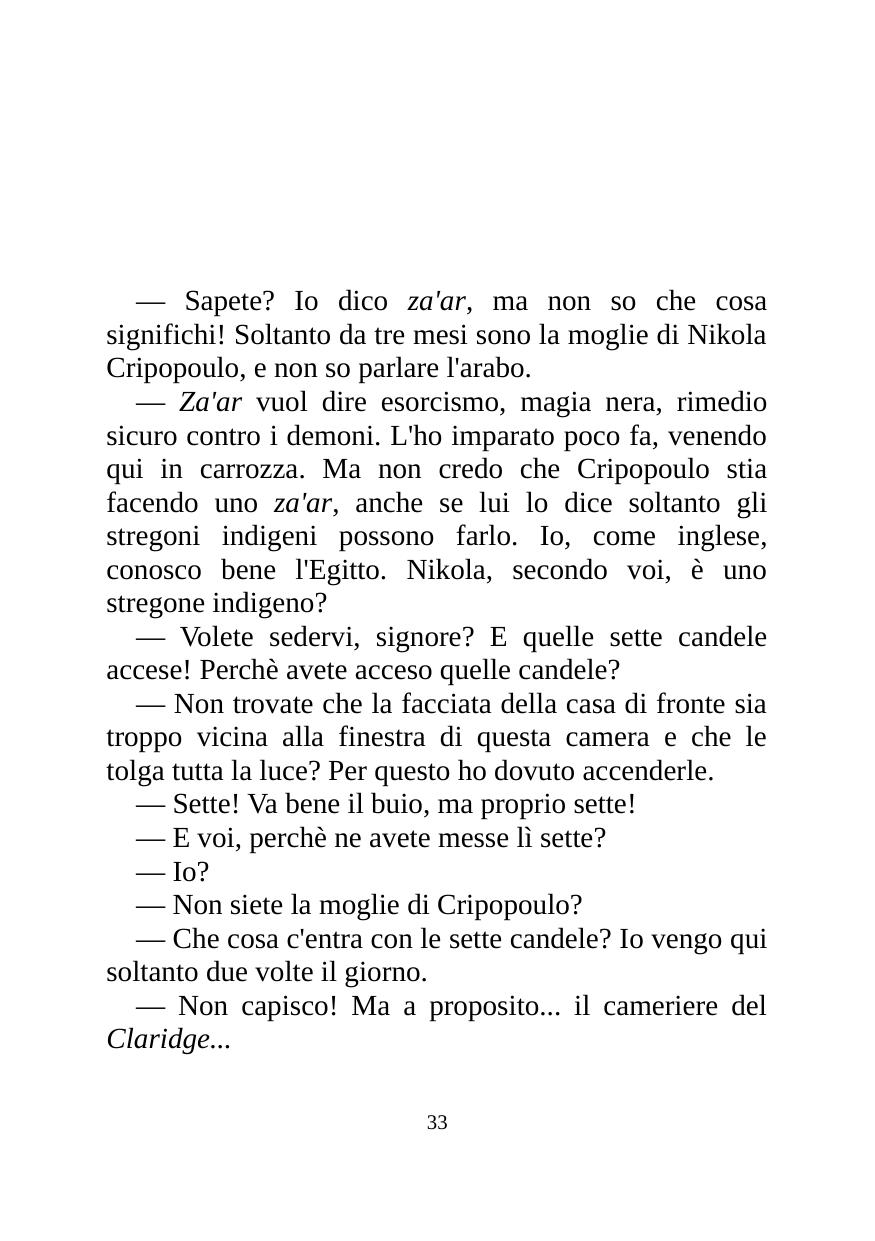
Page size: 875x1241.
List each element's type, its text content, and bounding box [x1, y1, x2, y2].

text — Io? [106, 854, 768, 887]
text — Za'ar vuol dire esorcismo, magia nera, rimedio sicuro contro i demoni. L'ho imparato poco fa, venendo qui in carrozza. Ma non credo che Cripopoulo stia facendo uno za'ar, anche se lui lo dice soltanto gli stregoni indigeni possono farlo. Io, come inglese, conosco bene l'Egitto. Nikola, secondo voi, è uno stregone indigeno? [106, 384, 768, 619]
text — E voi, perchè ne avete messe lì sette? [106, 820, 768, 854]
text — Volete sedervi, signore? E quelle sette candele accese! Perchè avete acceso quelle candele? [106, 619, 768, 686]
text — Sette! Va bene il buio, ma proprio sette! [106, 787, 768, 820]
text — Non trovate che la facciata della casa di fronte sia troppo vicina alla finestra di questa camera e che le tolga tutta la luce? Per questo ho dovuto accenderle. [106, 686, 768, 787]
text — Sapete? Io dico za'ar, ma non so che cosa significhi! Soltanto da tre mesi sono la moglie di Nikola Cripopoulo, e non so parlare l'arabo. [106, 283, 768, 384]
text — Non siete la moglie di Cripopoulo? [106, 887, 768, 921]
text — Che cosa c'entra con le sette candele? Io vengo qui soltanto due volte il giorno. [106, 921, 768, 988]
text — Non capisco! Ma a proposito... il cameriere del Claridge... [106, 988, 768, 1055]
